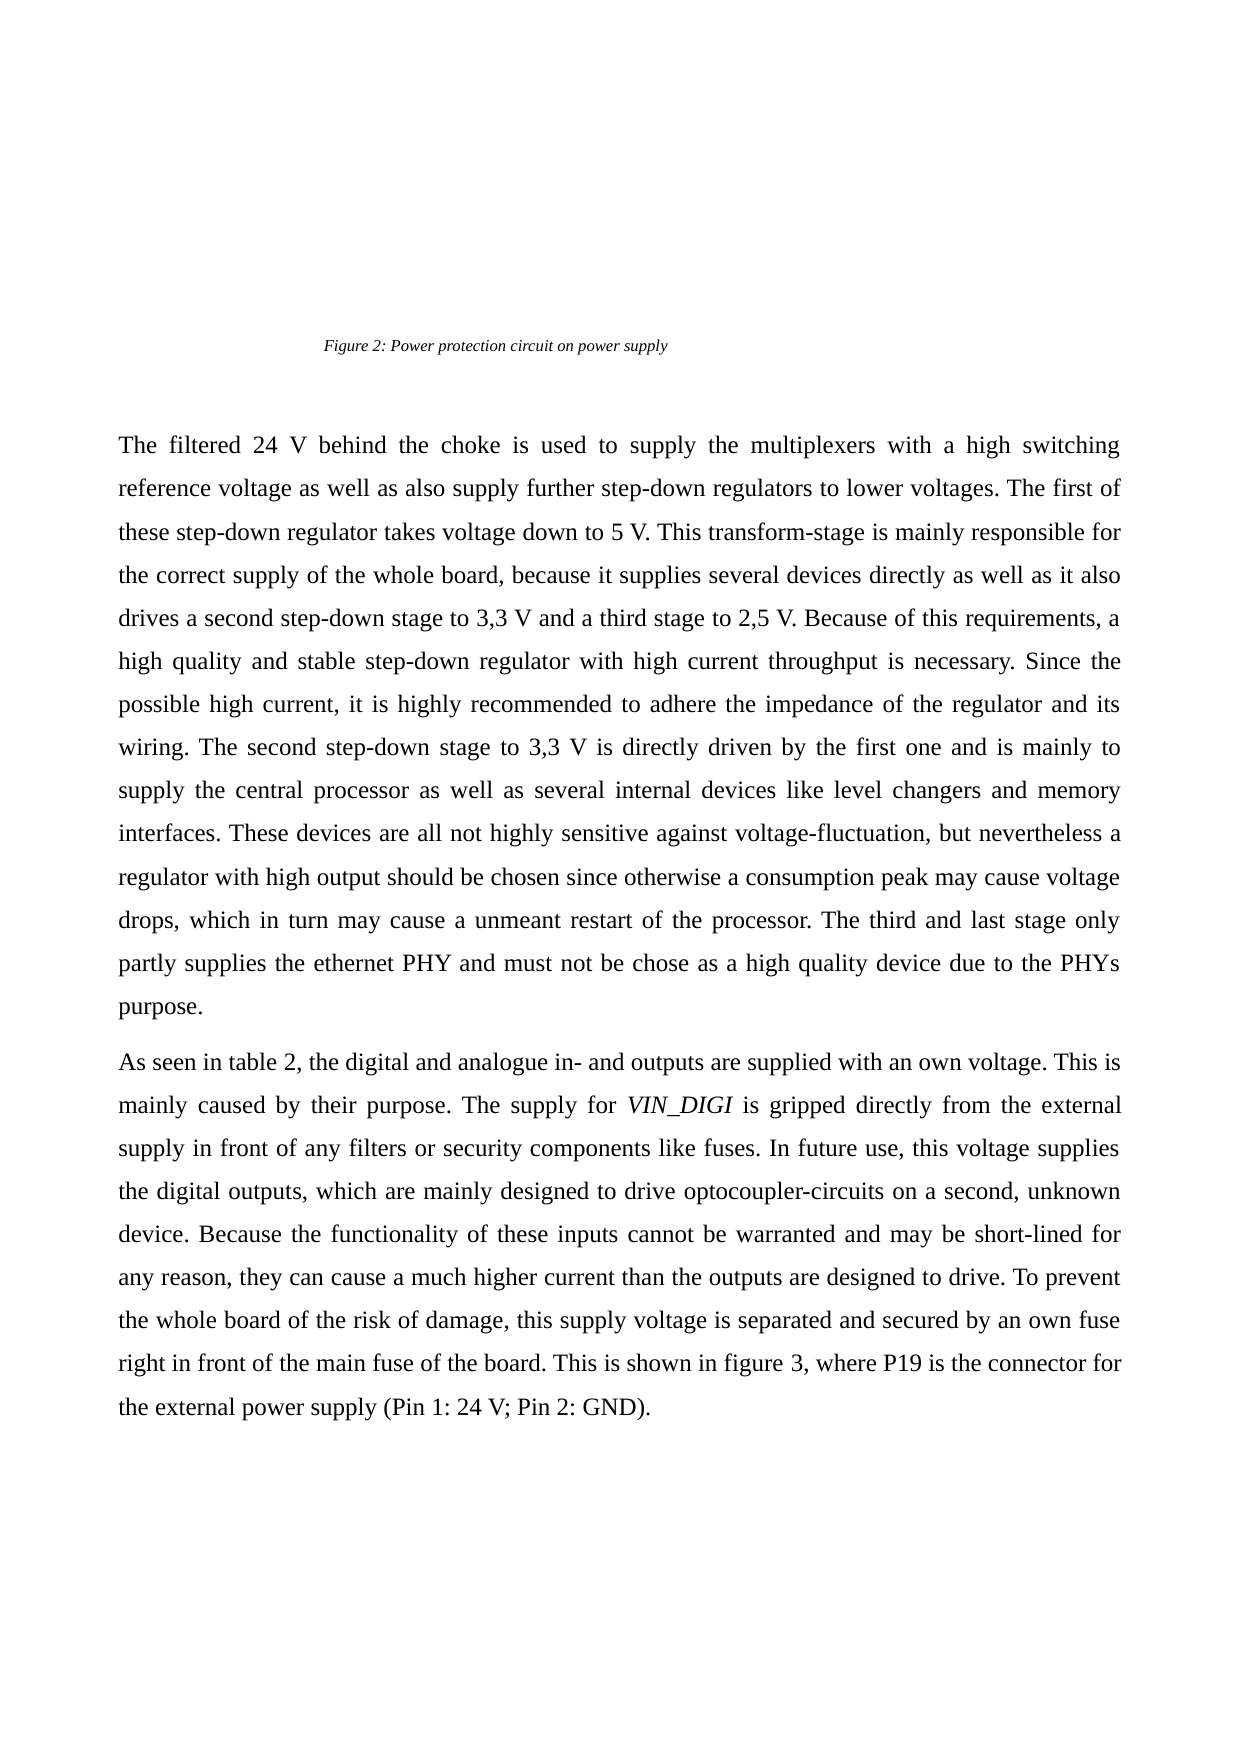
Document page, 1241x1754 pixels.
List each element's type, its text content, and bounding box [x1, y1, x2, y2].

text Figure 2: Power protection circuit on power supply [323, 131, 917, 355]
text As seen in table 2, the digital and analogue in- and outputs are supplied with an own voltage. This is mainly caused by their purpose. The supply for VIN_DIGI is gripped directly from the external supply in front of any filters or security components like fuses. In future use, this voltage supplies the digital outputs, which are mainly designed to drive optocoupler-circuits on a second, unknown device. Because the functionality of these inputs cannot be warranted and may be short-lined for any reason, they can cause a much higher current than the outputs are designed to drive. To prevent the whole board of the risk of damage, this supply voltage is separated and secured by an own fuse right in front of the main fuse of the board. This is shown in figure 3, where P19 is the connector for the external power supply (Pin 1: 24 V; Pin 2: GND). [118, 1047, 1122, 1420]
text The filtered 24 V behind the choke is used to supply the multiplexers with a high switching reference voltage as well as also supply further step-down regulators to lower voltages. The first of these step-down regulator takes voltage down to 5 V. This transform-stage is mainly responsible for the correct supply of the whole board, because it supplies several devices directly as well as it also drives a second step-down stage to 3,3 V and a third stage to 2,5 V. Because of this requirements, a high quality and stable step-down regulator with high current throughput is necessary. Since the possible high current, it is highly recommended to adhere the impedance of the regulator and its wiring. The second step-down stage to 3,3 V is directly driven by the first one and is mainly to supply the central processor as well as several internal devices like level changers and memory interfaces. These devices are all not highly sensitive against voltage-fluctuation, but nevertheless a regulator with high output should be chosen since otherwise a consumption peak may cause voltage drops, which in turn may cause a unmeant restart of the processor. The third and last stage only partly supplies the ethernet PHY and must not be chose as a high quality device due to the PHYs purpose. [118, 430, 1122, 1020]
